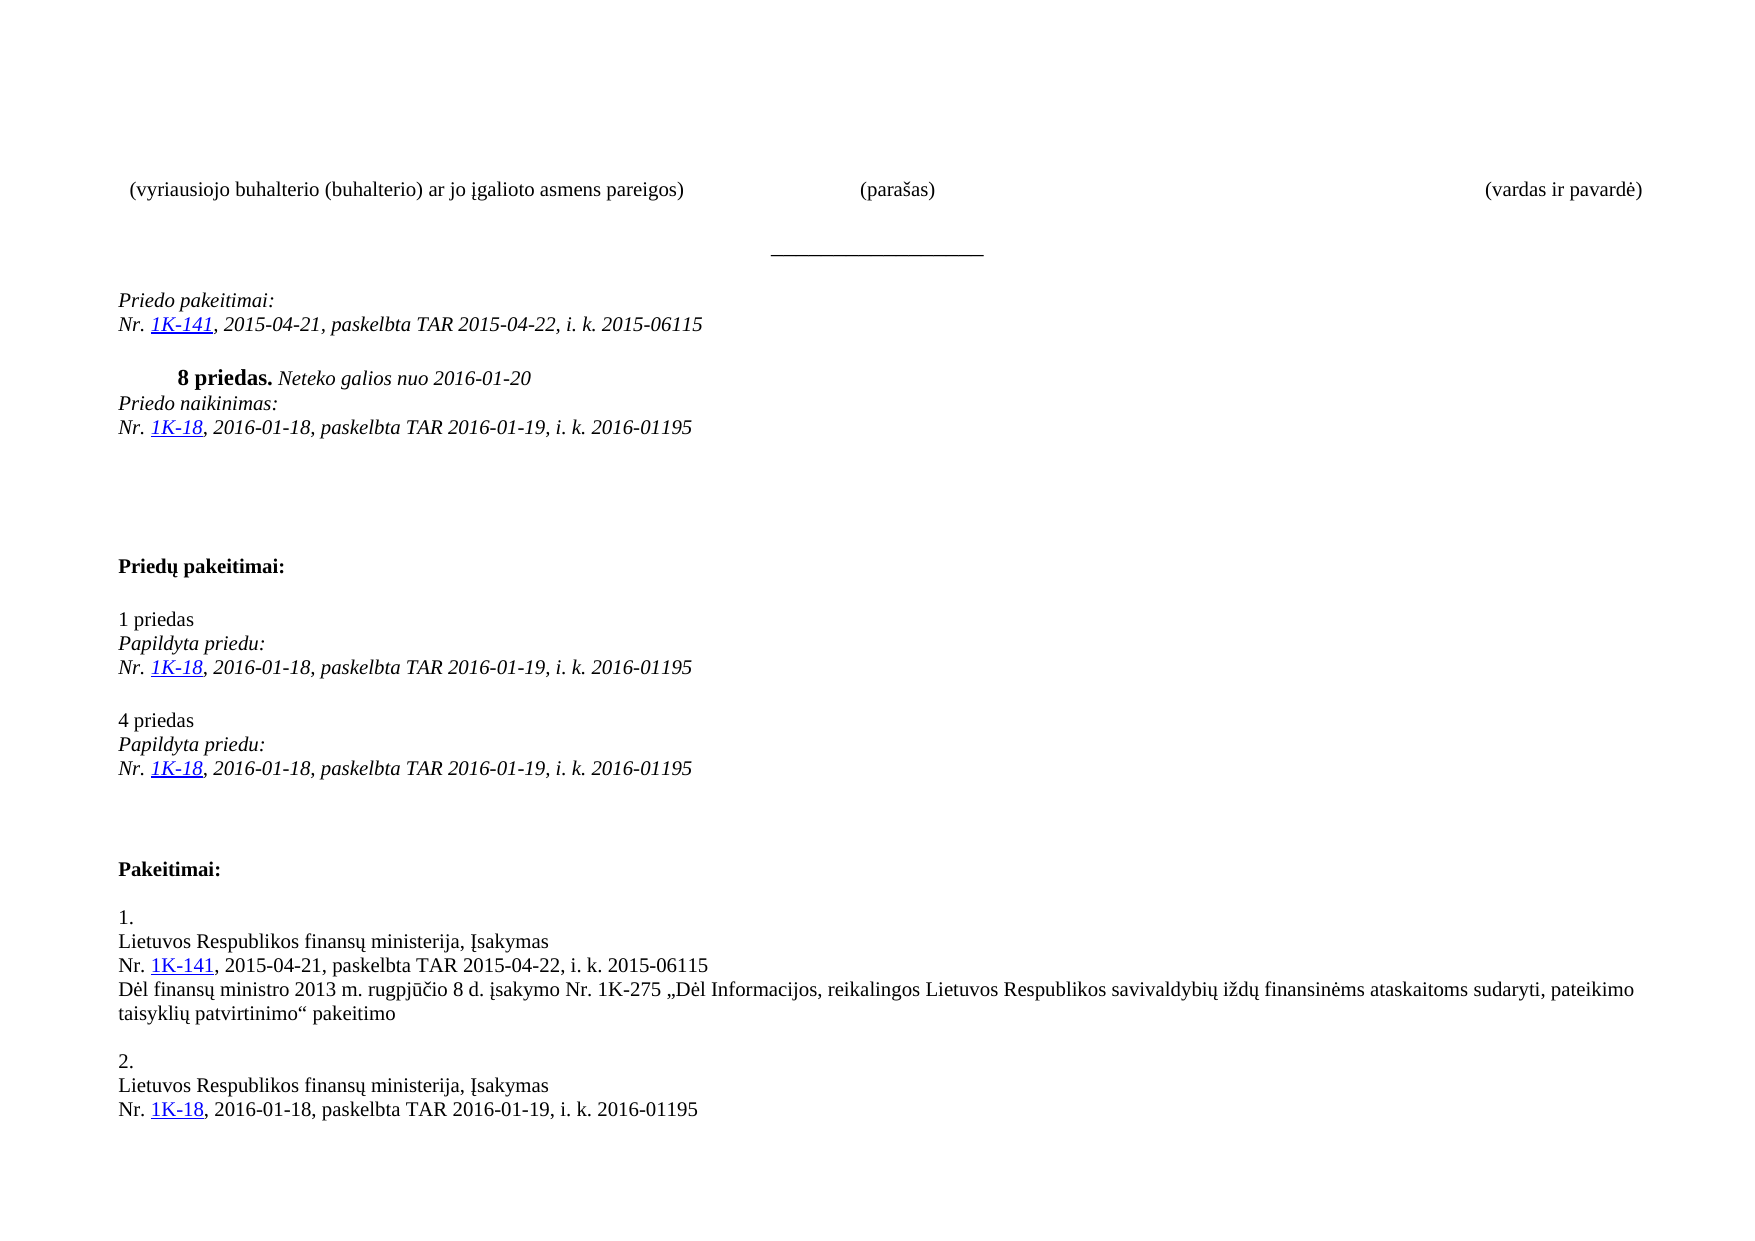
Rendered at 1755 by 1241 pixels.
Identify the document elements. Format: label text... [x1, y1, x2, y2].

text 1 priedas [118, 607, 1636, 631]
text _________________ [118, 230, 1636, 259]
text Nr. 1K-18, 2016-01-18, paskelbta TAR 2016-01-19, i. k. 2016-01195 [118, 1097, 1636, 1121]
text Papildyta priedu: [118, 732, 1636, 756]
text Papildyta priedu: [118, 631, 1636, 655]
text Lietuvos Respublikos finansų ministerija, Įsakymas [118, 929, 1636, 953]
text Nr. 1K-18, 2016-01-18, paskelbta TAR 2016-01-19, i. k. 2016-01195 [118, 415, 1636, 439]
text Pakeitimai: [118, 857, 1636, 881]
text Lietuvos Respublikos finansų ministerija, Įsakymas [118, 1073, 1636, 1097]
text Nr. 1K-18, 2016-01-18, paskelbta TAR 2016-01-19, i. k. 2016-01195 [118, 655, 1636, 679]
text 2. [118, 1049, 1636, 1073]
text Nr. 1K-141, 2015-04-21, paskelbta TAR 2015-04-22, i. k. 2015-06115 [118, 953, 1636, 977]
table_cell (vyriausiojo buhalterio (buhalterio) ar jo įgalioto asmens pareigos) [118, 177, 768, 201]
text 4 priedas [118, 708, 1636, 732]
text Nr. 1K-18, 2016-01-18, paskelbta TAR 2016-01-19, i. k. 2016-01195 [118, 756, 1636, 780]
text Priedų pakeitimai: [118, 554, 1636, 578]
text 1. [118, 905, 1636, 929]
table_cell (vardas ir pavardė) [1027, 177, 1653, 201]
text 8 priedas. Neteko galios nuo 2016-01-20 [118, 364, 1636, 391]
table_cell (parašas) [768, 177, 1027, 201]
text Dėl finansų ministro 2013 m. rugpjūčio 8 d. įsakymo Nr. 1K-275 „Dėl Informacijos, reikalingos Lietuvos Respublikos savivaldybių iždų finansinėms ataskaitoms sudaryti, pateikimo taisyklių patvirtinimo“ pakeitimo [118, 977, 1636, 1025]
text Priedo pakeitimai: [118, 287, 1636, 312]
text Nr. 1K-141, 2015-04-21, paskelbta TAR 2015-04-22, i. k. 2015-06115 [118, 312, 1636, 336]
text Priedo naikinimas: [118, 391, 1636, 415]
